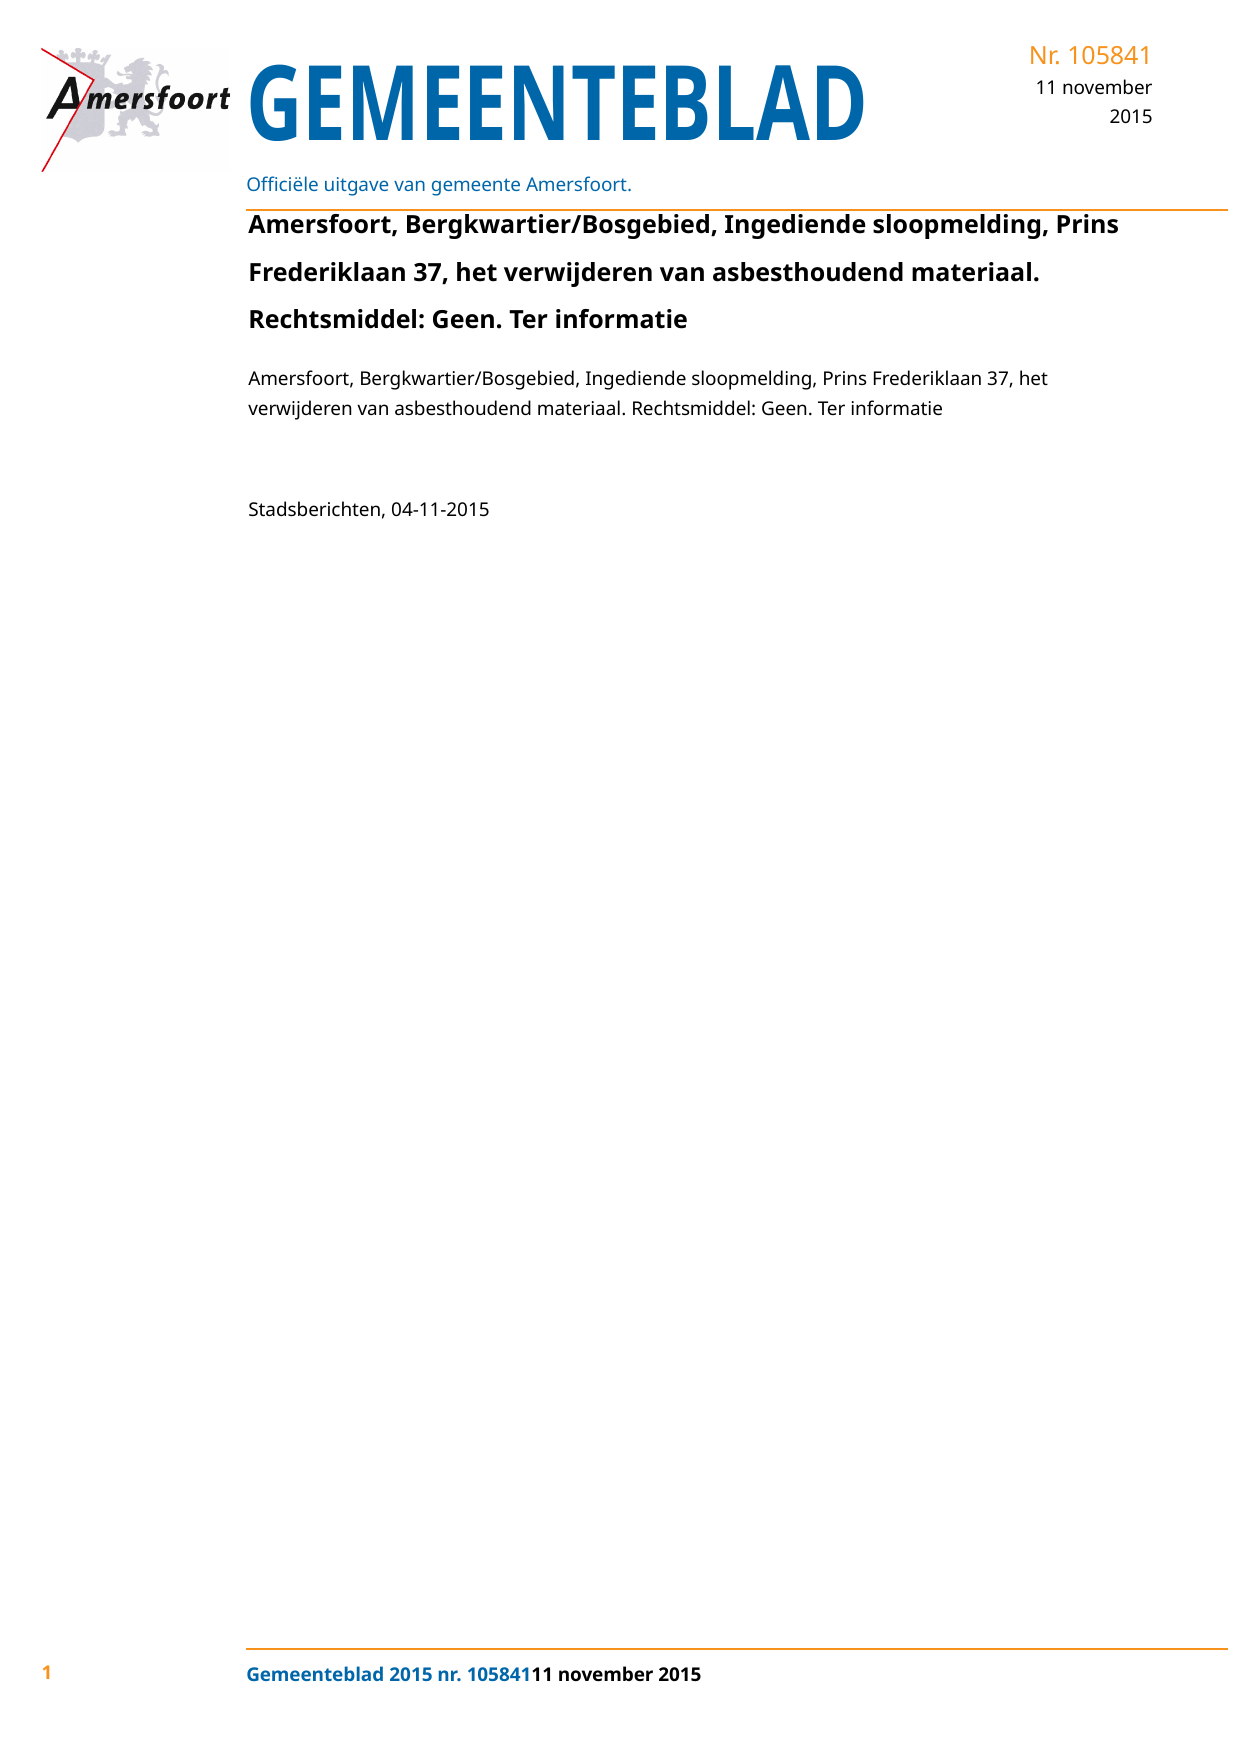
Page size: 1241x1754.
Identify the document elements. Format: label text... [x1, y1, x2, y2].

text Amersfoort, Bergkwartier/Bosgebied, Ingediende sloopmelding, Prins Frederiklaan 37, het verwijderen van asbesthoudend materiaal. Rechtsmiddel: Geen. Ter informatie [248, 366, 1152, 421]
text Stadsberichten, 04-11-2015 [248, 496, 1152, 522]
text Amersfoort, Bergkwartier/Bosgebied, Ingediende sloopmelding, Prins Frederiklaan 37, het verwijderen van asbesthoudend materiaal. Rechtsmiddel: Geen. Ter informatie [248, 211, 1152, 336]
picture [41, 47, 231, 172]
